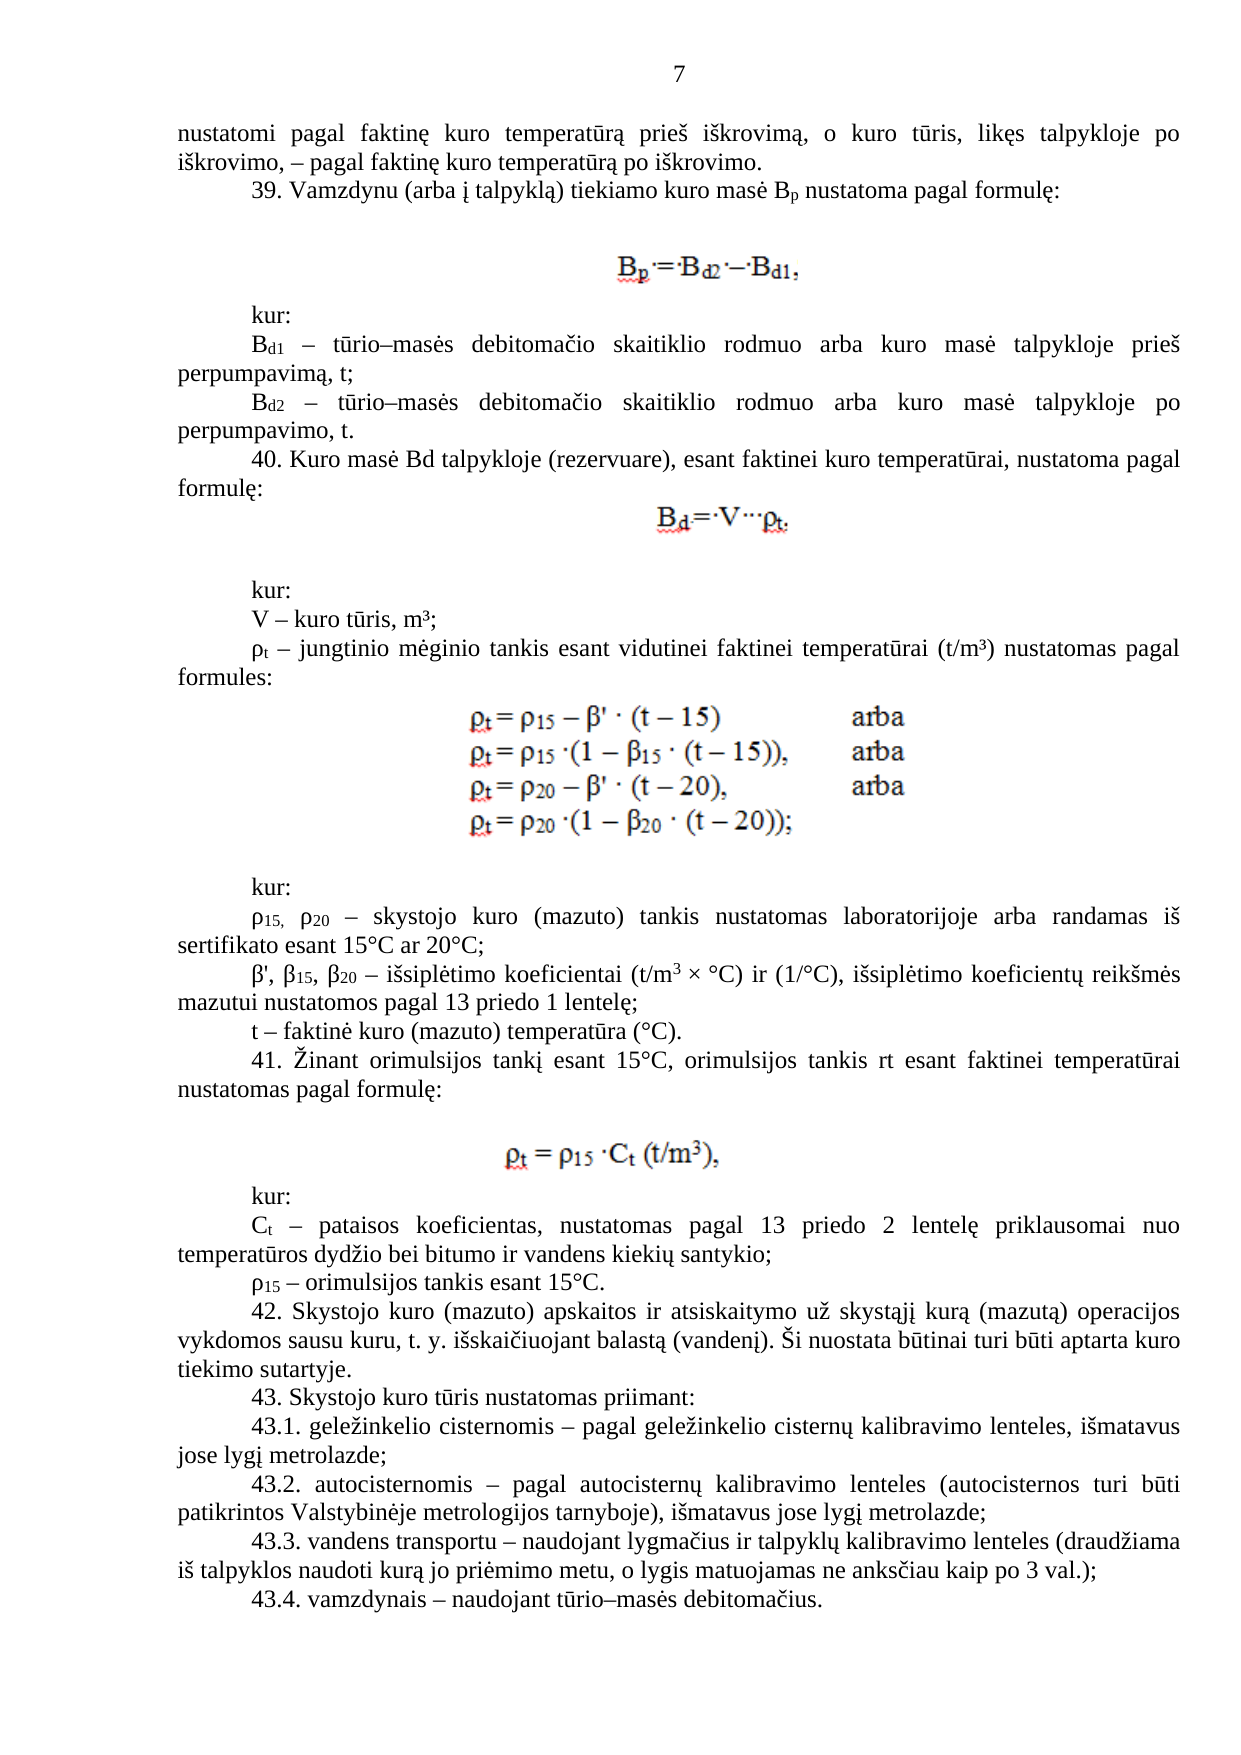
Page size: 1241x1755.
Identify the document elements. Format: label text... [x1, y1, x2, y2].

text Bd2 – tūrio–masės debitomačio skaitiklio rodmuo arba kuro masė talpykloje po perpumpavimo, t. [177, 387, 1181, 444]
text V – kuro tūris, m³; [177, 604, 1181, 633]
text 43.2. autocisternomis – pagal autocisternų kalibravimo lenteles (autocisternos turi būti patikrintos Valstybinėje metrologijos tarnyboje), išmatavus jose lygį metrolazde; [177, 1469, 1181, 1526]
text kur: [177, 1181, 1181, 1210]
text Bd1 – tūrio–masės debitomačio skaitiklio rodmuo arba kuro masė talpykloje prieš perpumpavimą, t; [177, 329, 1181, 387]
text 43. Skystojo kuro tūris nustatomas priimant: [177, 1382, 1181, 1411]
text ρ15 – orimulsijos tankis esant 15°C. [177, 1267, 1181, 1296]
text 40. Kuro masė Bd talpykloje (rezervuare), esant faktinei kuro temperatūrai, nustatoma pagal formulę: [177, 444, 1181, 502]
text kur: [177, 576, 1181, 604]
text 43.4. vamzdynais – naudojant tūrio–masės debitomačius. [177, 1584, 1181, 1612]
text ρ15, ρ20 – skystojo kuro (mazuto) tankis nustatomas laboratorijoje arba randamas iš sertifikato esant 15°C ar 20°C; [177, 901, 1181, 959]
text 41. Žinant orimulsijos tankį esant 15°C, orimulsijos tankis rt esant faktinei temperatūrai nustatomas pagal formulę: [177, 1045, 1181, 1102]
text 43.3. vandens transportu – naudojant lygmačius ir talpyklų kalibravimo lenteles (draudžiama iš talpyklos naudoti kurą jo priėmimo metu, o lygis matuojamas ne anksčiau kaip po 3 val.); [177, 1526, 1181, 1584]
text Ct – pataisos koeficientas, nustatomas pagal 13 priedo 2 lentelę priklausomai nuo temperatūros dydžio bei bitumo ir vandens kiekių santykio; [177, 1210, 1181, 1267]
text kur: [177, 872, 1181, 901]
text kur: [177, 300, 1181, 329]
text 43.1. geležinkelio cisternomis – pagal geležinkelio cisternų kalibravimo lenteles, išmatavus jose lygį metrolazde; [177, 1411, 1181, 1469]
text β', β15, β20 – išsiplėtimo koeficientai (t/m3 × °C) ir (1/°C), išsiplėtimo koeficientų reikšmės mazutui nustatomos pagal 13 priedo 1 lentelę; [177, 959, 1181, 1016]
text t – faktinė kuro (mazuto) temperatūra (°C). [177, 1016, 1181, 1045]
text ρt – jungtinio mėginio tankis esant vidutinei faktinei temperatūrai (t/m³) nustatomas pagal formules: [177, 633, 1181, 691]
text 39. Vamzdynu (arba į talpyklą) tiekiamo kuro masė Bp nustatoma pagal formulę: [177, 176, 1181, 204]
text nustatomi pagal faktinę kuro temperatūrą prieš iškrovimą, o kuro tūris, likęs talpykloje po iškrovimo, – pagal faktinę kuro temperatūrą po iškrovimo. [177, 118, 1181, 176]
text 42. Skystojo kuro (mazuto) apskaitos ir atsiskaitymo už skystąjį kurą (mazutą) operacijos vykdomos sausu kuru, t. y. išskaičiuojant balastą (vandenį). Ši nuostata būtinai turi būti aptarta kuro tiekimo sutartyje. [177, 1296, 1181, 1382]
